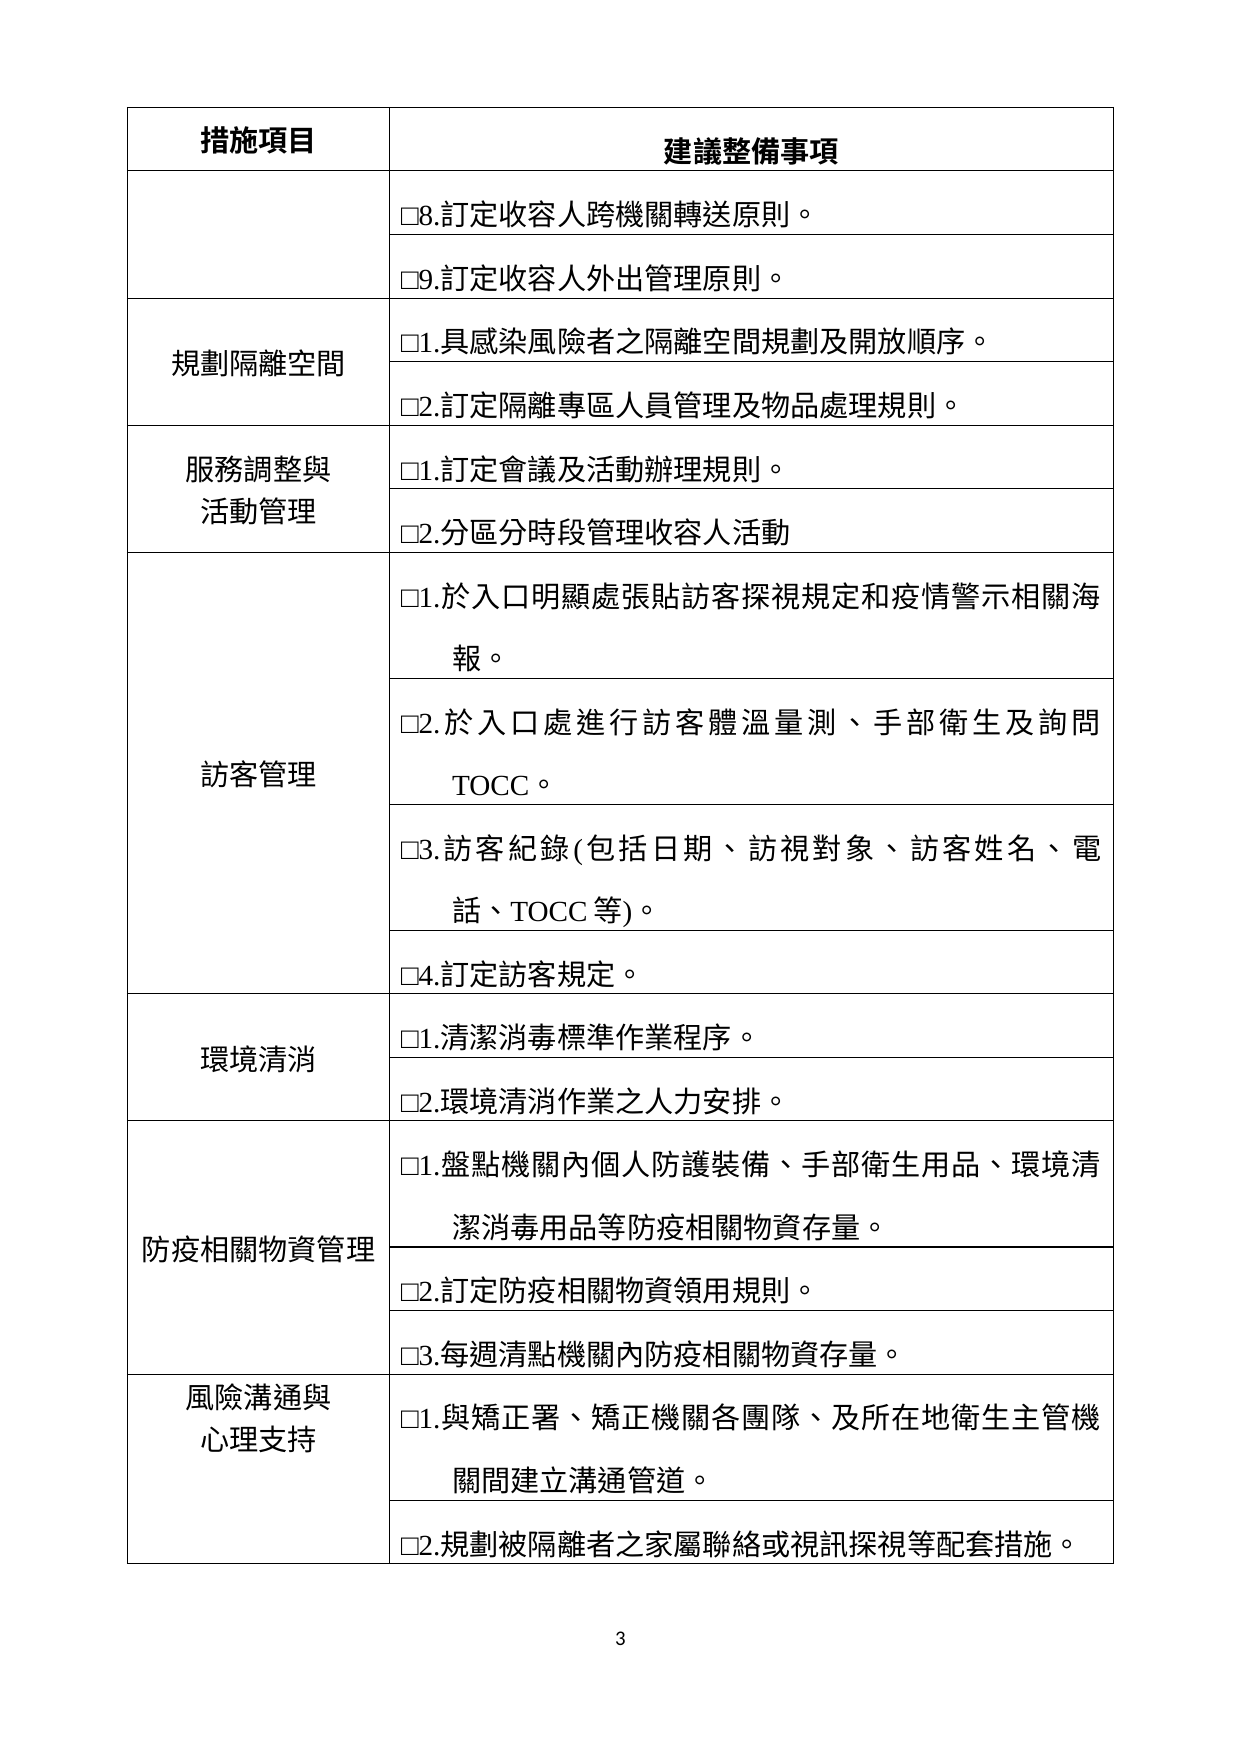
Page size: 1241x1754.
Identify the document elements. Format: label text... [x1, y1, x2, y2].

table_cell □3.訪客紀錄(包括日期、訪視對象、訪客姓名、電話、TOCC等)。 [390, 805, 1113, 930]
table_cell 服務調整與 活動管理 [128, 426, 389, 552]
table_cell □1.清潔消毒標準作業程序。 [390, 994, 1113, 1057]
table_header 措施項目 [128, 108, 389, 170]
table_cell □1.具感染風險者之隔離空間規劃及開放順序。 [390, 299, 1113, 361]
table_cell 風險溝通與 心理支持 [128, 1375, 389, 1563]
table_cell □2.規劃被隔離者之家屬聯絡或視訊探視等配套措施。 [390, 1501, 1113, 1563]
table_cell □4.訂定訪客規定。 [390, 931, 1113, 993]
table_cell □1.訂定會議及活動辦理規則。 [390, 426, 1113, 488]
table_cell □2.環境清消作業之人力安排。 [390, 1058, 1113, 1120]
table_cell [128, 171, 389, 297]
table_cell □2.訂定防疫相關物資領用規則。 [390, 1248, 1113, 1310]
table_cell □9.訂定收容人外出管理原則。 [390, 235, 1113, 297]
table_cell □8.訂定收容人跨機關轉送原則。 [390, 171, 1113, 234]
table_header 建議整備事項 [390, 108, 1113, 170]
table_cell 環境清消 [128, 994, 389, 1120]
table_cell □1.盤點機關內個人防護裝備、手部衛生用品、環境清潔消毒用品等防疫相關物資存量。 [390, 1121, 1113, 1246]
table_cell 規劃隔離空間 [128, 299, 389, 424]
table_cell 訪客管理 [128, 553, 389, 993]
table_cell □3.每週清點機關內防疫相關物資存量。 [390, 1311, 1113, 1373]
table_cell □1.於入口明顯處張貼訪客探視規定和疫情警示相關海報。 [390, 553, 1113, 678]
table_cell □2.於入口處進行訪客體溫量測、手部衛生及詢問TOCC。 [390, 679, 1113, 804]
table_cell □2.訂定隔離專區人員管理及物品處理規則。 [390, 362, 1113, 424]
table_cell □1.與矯正署、矯正機關各團隊、及所在地衛生主管機關間建立溝通管道。 [390, 1375, 1113, 1499]
table_cell 防疫相關物資管理 [128, 1121, 389, 1373]
table_cell □2.分區分時段管理收容人活動 [390, 489, 1113, 552]
